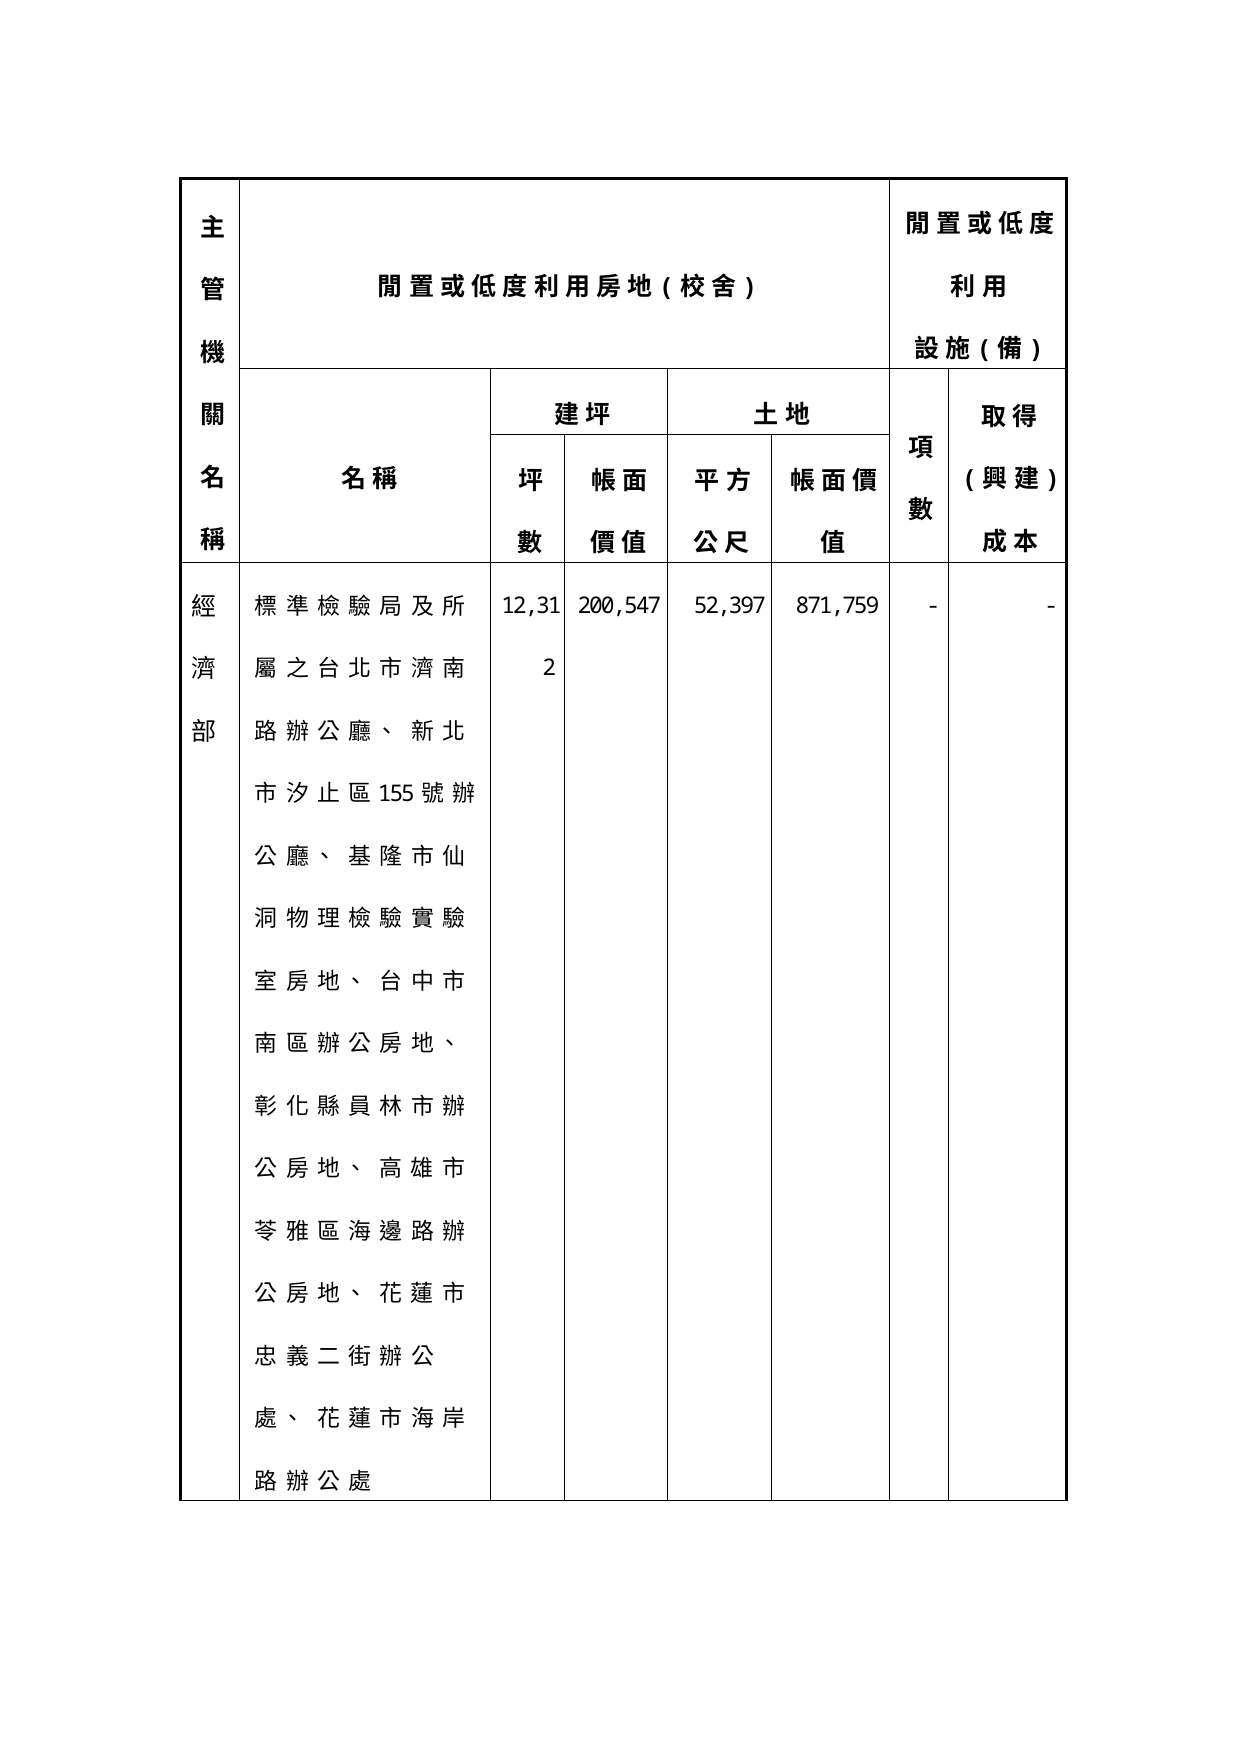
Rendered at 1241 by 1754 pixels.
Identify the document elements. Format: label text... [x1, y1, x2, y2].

table_cell 200,547 [565, 563, 667, 1500]
table_cell 平方公尺 [668, 435, 771, 562]
table_cell 帳面價值 [565, 435, 667, 562]
table_cell 項數 [890, 369, 948, 562]
table_cell 帳面價值 [772, 435, 889, 562]
table_cell 12,312 [491, 563, 564, 1500]
table_cell 標準檢驗局及所屬之台北市濟南路辦公廳、新北市汐止區155號辦公廳、基隆市仙洞物理檢驗實驗室房地、台中市南區辦公房地、彰化縣員林市辦公房地、高雄市苓雅區海邊路辦公房地、花蓮市忠義二街辦公處、花蓮市海岸路辦公處 [240, 563, 490, 1500]
table_cell 52,397 [668, 563, 771, 1500]
table_cell - [890, 563, 948, 1500]
table_cell 871,759 [772, 563, 889, 1500]
table_cell 經濟部 [182, 563, 239, 1500]
table_cell 建坪 [491, 369, 667, 433]
table_cell 名稱 [240, 369, 490, 562]
table_header 主管機關 名稱 [182, 180, 239, 562]
table_cell 土地 [668, 369, 889, 433]
table_cell 坪數 [491, 435, 564, 562]
table_header 閒置或低度利用房地(校舍) [240, 180, 889, 368]
table_cell - [949, 563, 1065, 1500]
table_cell 取得(興建) 成本 [949, 369, 1065, 562]
table_header 閒置或低度利用 設施(備) [890, 180, 1065, 368]
